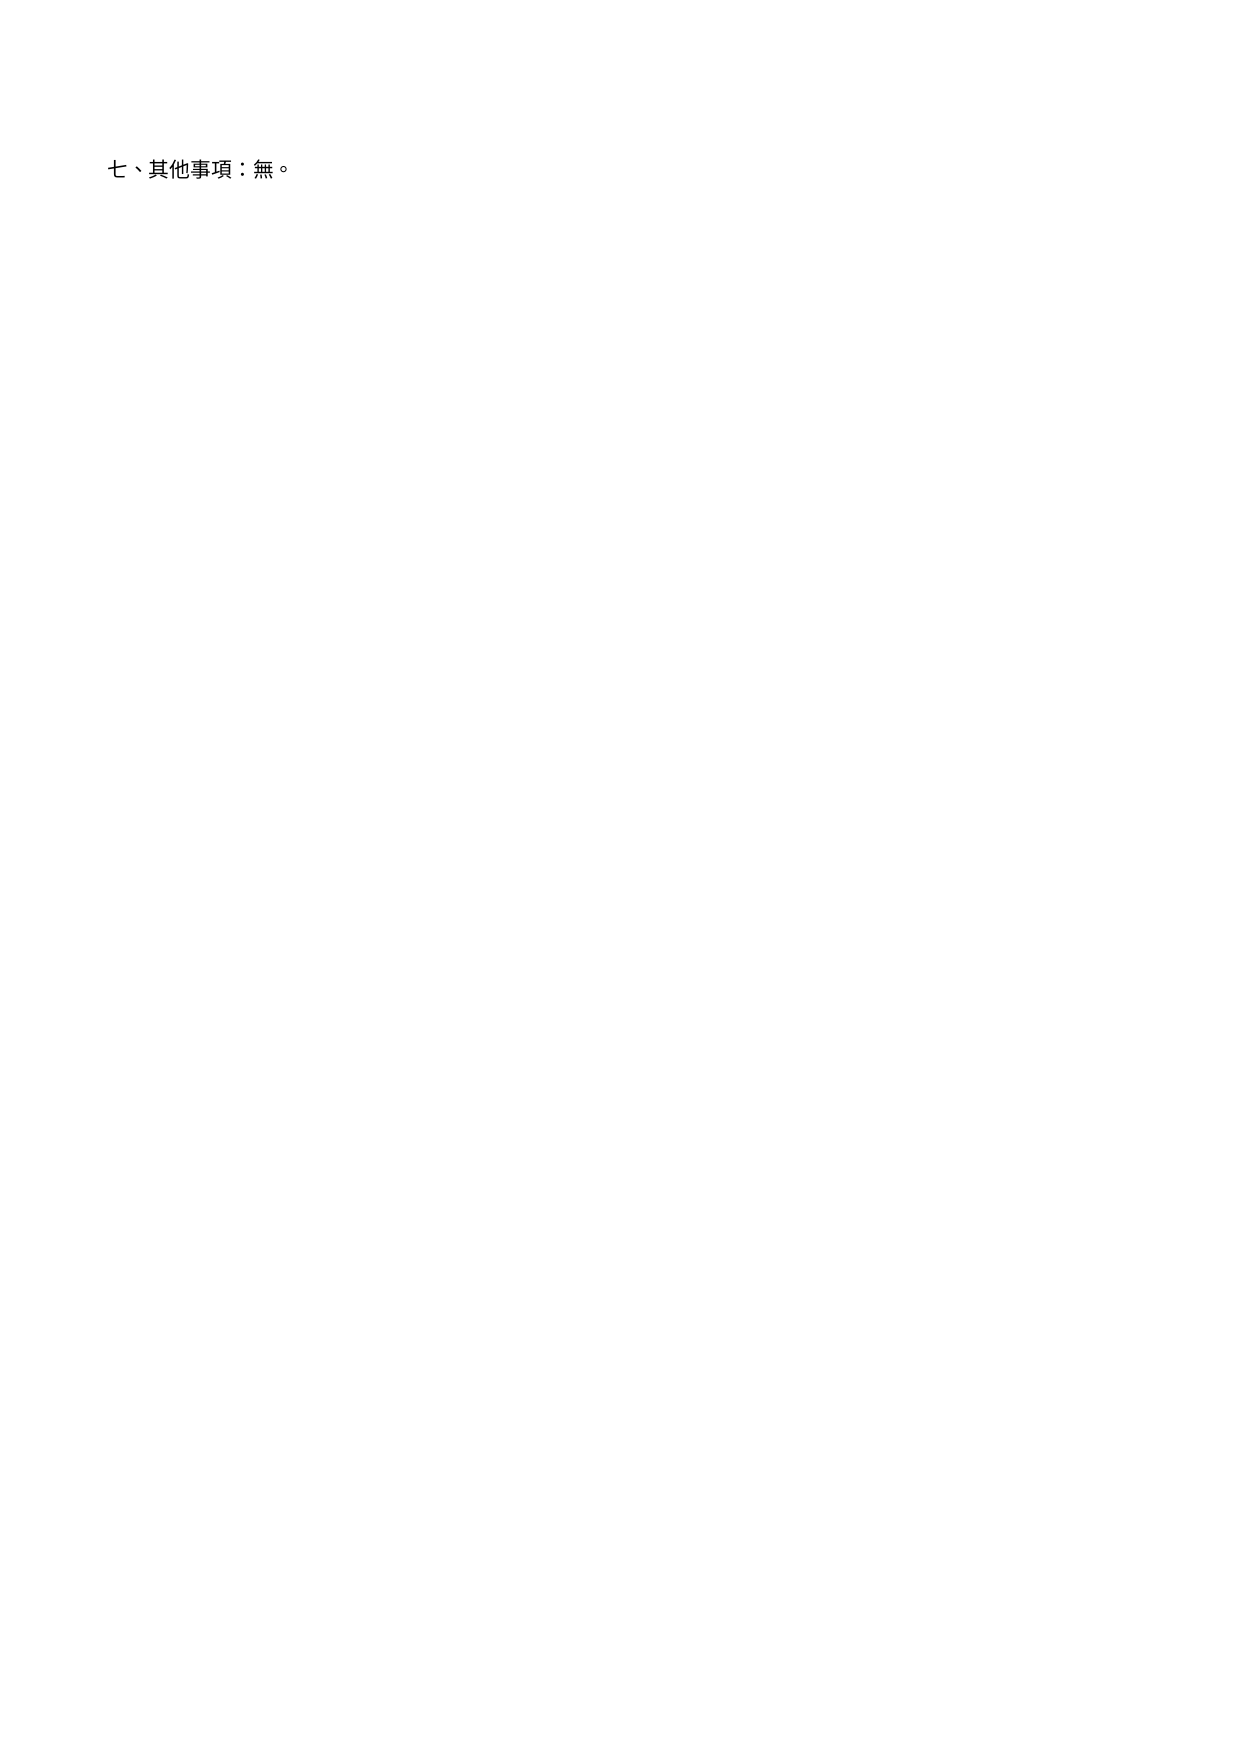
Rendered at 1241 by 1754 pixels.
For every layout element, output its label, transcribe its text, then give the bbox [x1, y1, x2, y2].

table_cell 七、其他事項：無。 [107, 127, 1111, 189]
table_cell [107, 252, 1111, 314]
table_cell [107, 190, 1111, 252]
